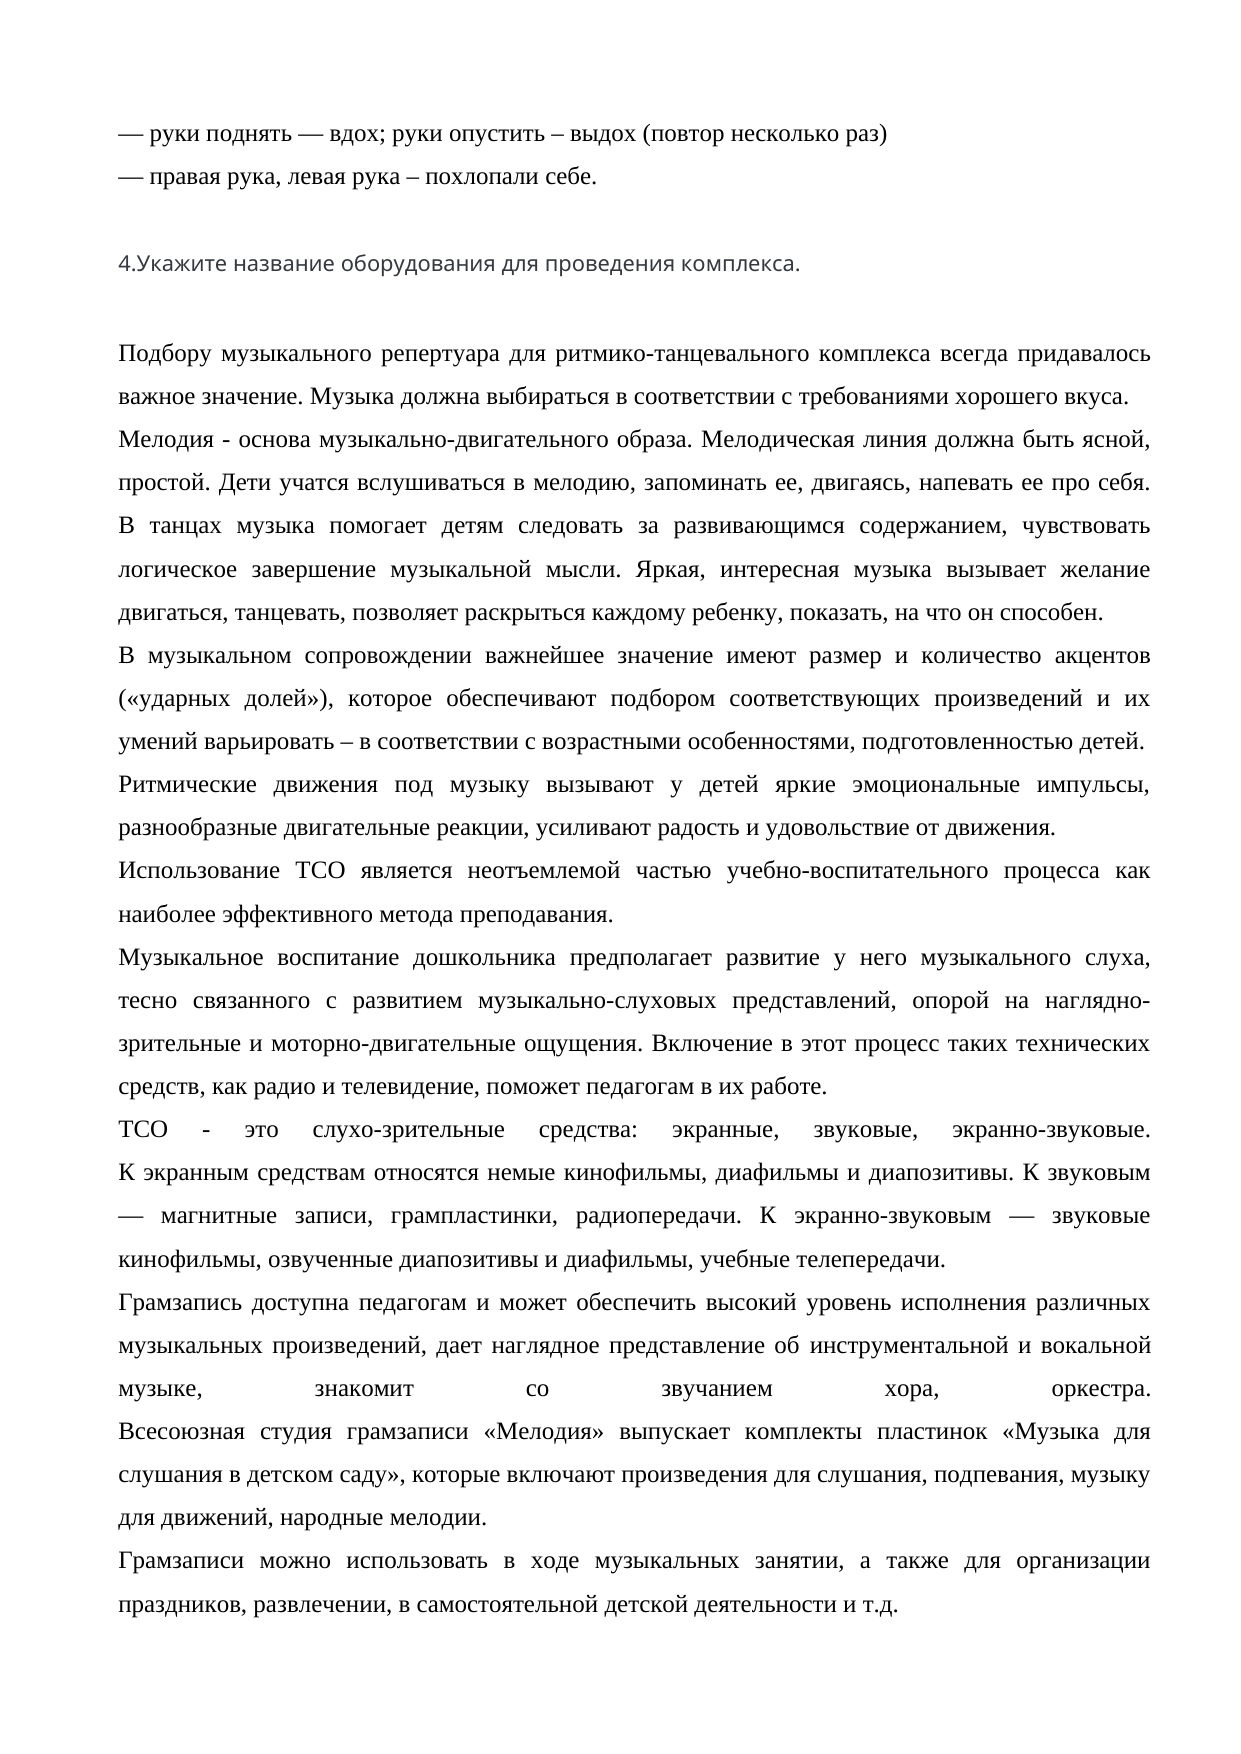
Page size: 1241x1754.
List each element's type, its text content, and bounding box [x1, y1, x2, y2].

text В музыкальном сопровождении важнейшее значение имеют размер и количество акцентов («ударных долей»), которое обеспечивают подбором соответствующих произведений и их умений варьировать – в соответствии с возрастными особенностями, подготовленностью детей. [118, 640, 1152, 755]
text — правая рука, левая рука – похлопали себе. [118, 161, 1152, 190]
text Музыкальное воспитание дошкольника предполагает развитие у него музыкального слуха, тесно связанного с развитием музыкально-слуховых представлений, опорой на наглядно-зрительные и моторно-двигательные ощущения. Включение в этот процесс таких технических средств, как радио и телевидение, поможет педагогам в их работе. [118, 942, 1152, 1100]
text ТСО - это слухо-зрительные средства: экранные, звуковые, экранно-звуковые. К экранным средствам относятся немые кинофильмы, диафильмы и диапозитивы. К звуковым — магнитные записи, грампластинки, радиопередачи. К экранно-звуковым — звуковые кинофильмы, озвученные диапозитивы и диафильмы, учебные телепередачи. [118, 1114, 1152, 1272]
text Подбору музыкального репертуара для ритмико-танцевального комплекса всегда придавалось важное значение. Музыка должна выбираться в соответствии с требованиями хорошего вкуса. [118, 338, 1152, 410]
text Грамзаписи можно использовать в ходе музыкальных занятии, а также для организации праздников, развлечении, в самостоятельной детской деятельности и т.д. [118, 1546, 1152, 1617]
text — руки поднять — вдох; руки опустить – выдох (повтор несколько раз) [118, 118, 1152, 147]
text 4.Укажите название оборудования для проведения комплекса. [118, 247, 1152, 277]
text Мелодия - основа музыкально-двигательного образа. Мелодическая линия должна быть ясной, простой. Дети учатся вслушиваться в мелодию, запоминать ее, двигаясь, напевать ее про себя. В танцах музыка помогает детям следовать за развивающимся содержанием, чувствовать логическое завершение музыкальной мысли. Яркая, интересная музыка вызывает желание двигаться, танцевать, позволяет раскрыться каждому ребенку, показать, на что он способен. [118, 424, 1152, 626]
text Использование ТСО является неотъемлемой частью учебно-воспитательного процесса как наиболее эффективного метода преподавания. [118, 856, 1152, 927]
text Грамзапись доступна педагогам и может обеспечить высокий уровень исполнения различных музыкальных произведений, дает наглядное представление об инструментальной и вокальной музыке, знакомит со звучанием хора, оркестра. Всесоюзная студия грамзаписи «Мелодия» выпускает комплекты пластинок «Музыка для слушания в детском саду», которые включают произведения для слушания, подпевания, музыку для движений, народные мелодии. [118, 1287, 1152, 1531]
text Ритмические движения под музыку вызывают у детей яркие эмоциональные импульсы, разнообразные двигательные реакции, усиливают радость и удовольствие от движения. [118, 769, 1152, 841]
